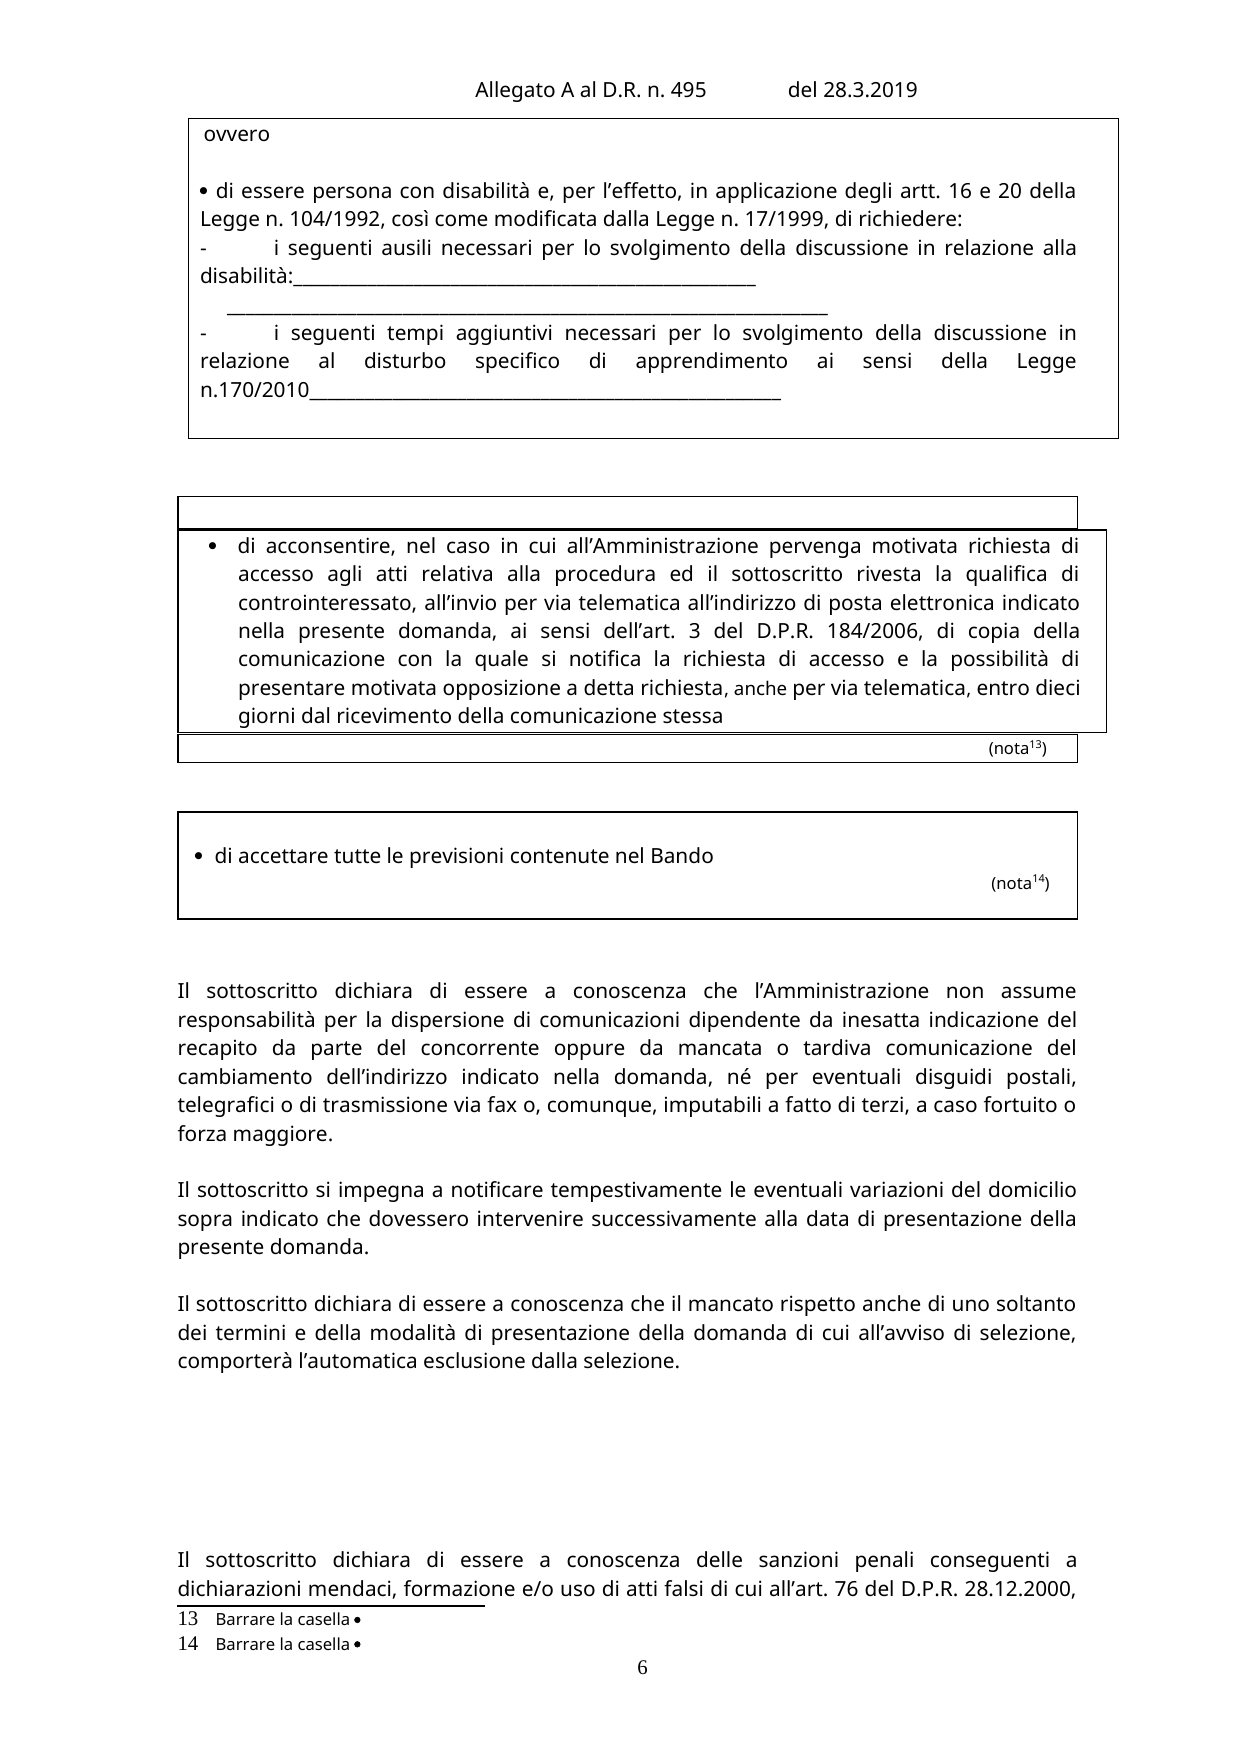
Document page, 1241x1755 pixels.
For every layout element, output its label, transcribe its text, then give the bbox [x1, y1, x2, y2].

subtitle  di accettare tutte le previsioni contenute nel Bando [179, 839, 1077, 868]
text Il sottoscritto dichiara di essere a conoscenza delle sanzioni penali conseguenti a dichiarazioni mendaci, formazione e/o uso di atti falsi di cui all’art. 76 del D.P.R. 28.12.2000, [177, 1545, 1078, 1602]
subtitle (nota) [179, 735, 1077, 762]
text Il sottoscritto dichiara di essere a conoscenza che il mancato rispetto anche di uno soltanto dei termini e della modalità di presentazione della domanda di cui all’avviso di selezione, comporterà l’automatica esclusione dalla selezione. [177, 1289, 1078, 1374]
text Barrare la casella  [177, 1631, 1107, 1655]
text Il sottoscritto dichiara di essere a conoscenza che l’Amministrazione non assume responsabilità per la dispersione di comunicazioni dipendente da inesatta indicazione del recapito da parte del concorrente oppure da mancata o tardiva comunicazione del cambiamento dell’indirizzo indicato nella domanda, né per eventuali disguidi postali, telegrafici o di trasmissione via fax o, comunque, imputabili a fatto di terzi, a caso fortuito o forza maggiore. [177, 976, 1078, 1147]
text Il sottoscritto si impegna a notificare tempestivamente le eventuali variazioni del domicilio sopra indicato che dovessero intervenire successivamente alla data di presentazione della presente domanda. [177, 1176, 1078, 1261]
table_header  che non sono stati riconosciuti disturbi/disabilità (nota) ovvero  di essere persona con disabilità e, per l’effetto, in applicazione degli artt. 16 e 20 della Legge n. 104/1992, così come modificata dalla Legge n. 17/1999, di richiedere: i seguenti ausili necessari per lo svolgimento della discussione in relazione alla disabilità:__________________________________________________ _________________________________________________________________ i seguenti tempi aggiuntivi necessari per lo svolgimento della discussione in relazione al disturbo specifico di apprendimento ai sensi della Legge n.170/2010___________________________________________________ [189, 119, 1118, 438]
subtitle (nota) [179, 868, 1077, 894]
text Barrare la casella  [177, 1606, 1107, 1631]
subtitle  di acconsentire, nel caso in cui all’Amministrazione pervenga motivata richiesta di accesso agli atti relativa alla procedura ed il sottoscritto rivesta la qualifica di controinteressato, all’invio per via telematica all’indirizzo di posta elettronica indicato nella presente domanda, ai sensi dell’art. 3 del D.P.R. 184/2006, di copia della comunicazione con la quale si notifica la richiesta di accesso e la possibilità di presentare motivata opposizione a detta richiesta, anche per via telematica, entro dieci giorni dal ricevimento della comunicazione stessa [179, 531, 1106, 732]
